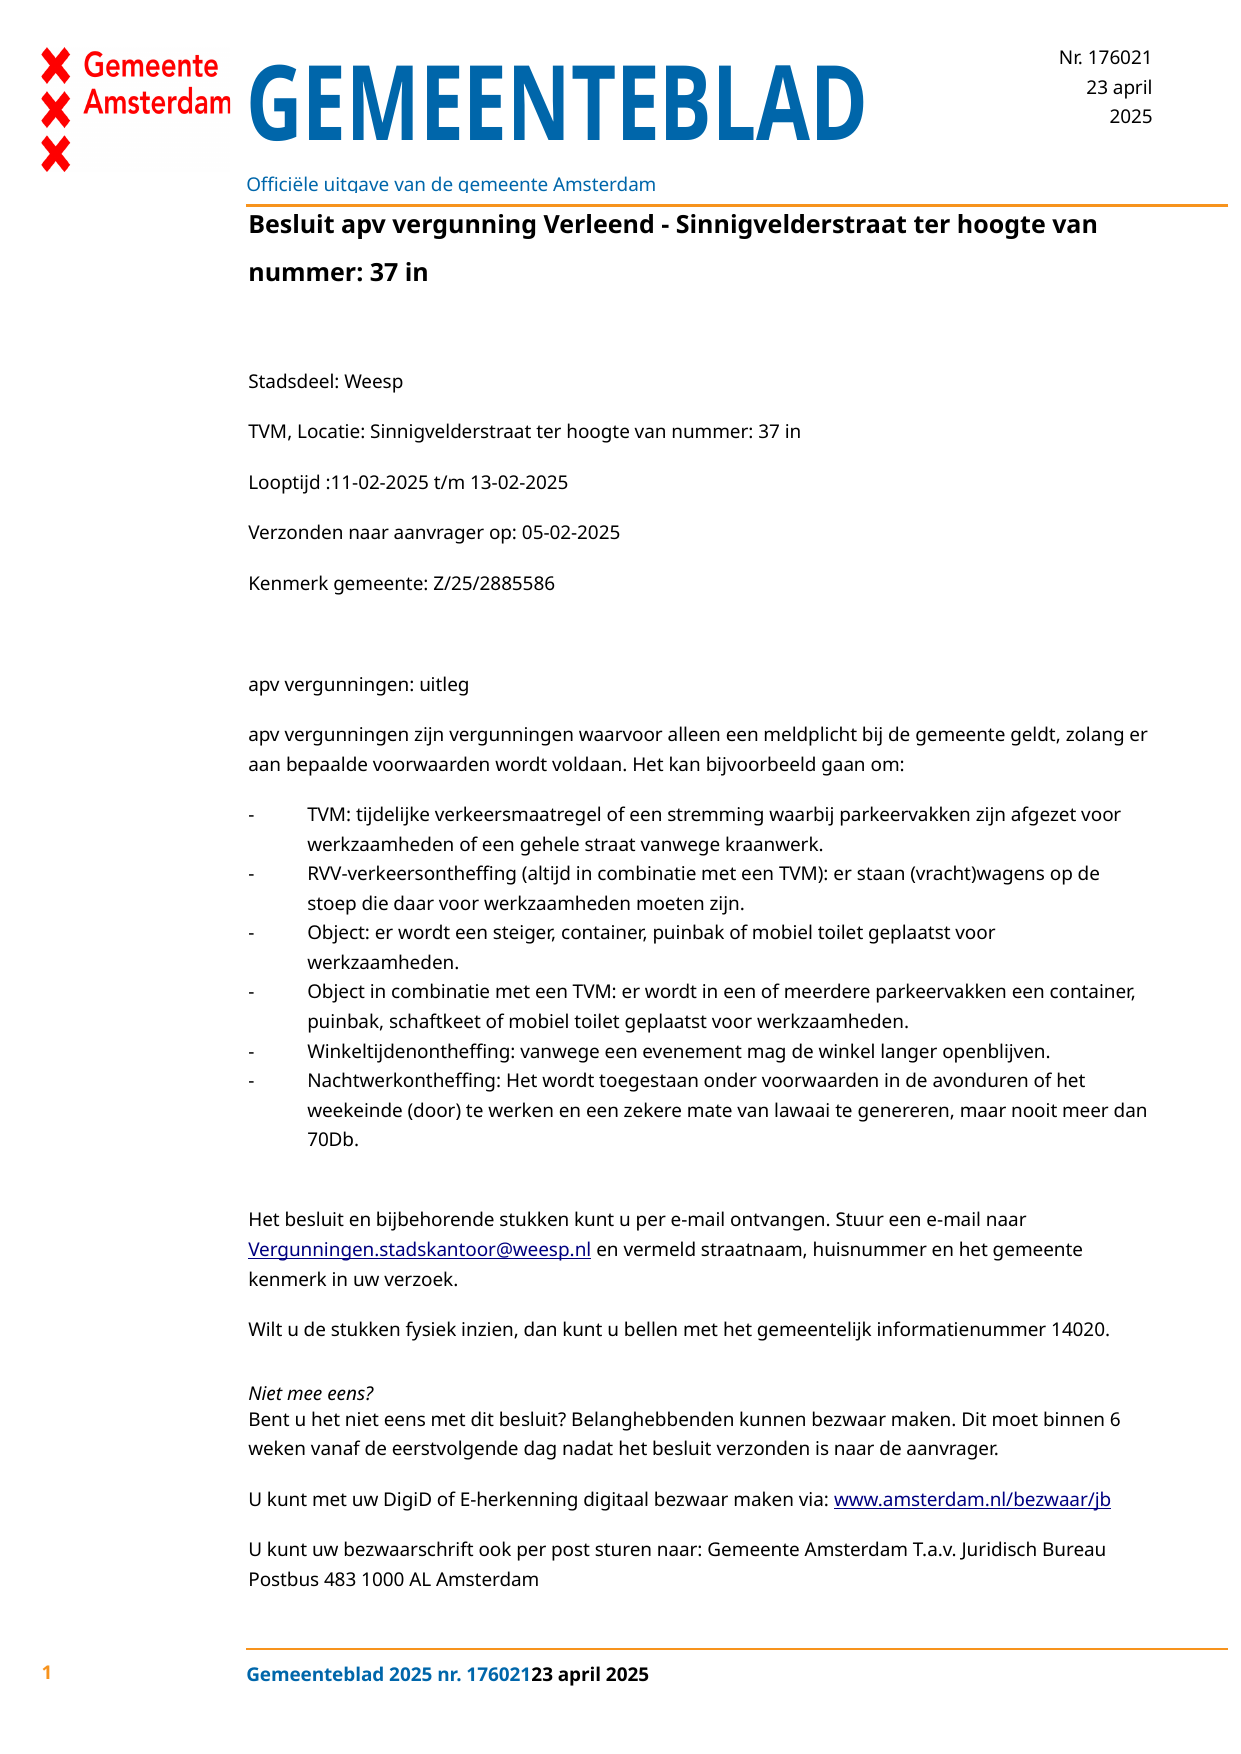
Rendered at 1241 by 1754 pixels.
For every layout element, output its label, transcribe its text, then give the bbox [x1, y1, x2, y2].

text Stadsdeel: Weesp [248, 368, 1152, 394]
list Object: er wordt een steiger, container, puinbak of mobiel toilet geplaatst voor werkzaamheden. [248, 919, 1152, 975]
picture [41, 47, 231, 172]
text TVM, Locatie: Sinnigvelderstraat ter hoogte van nummer: 37 in [248, 419, 1152, 444]
text U kunt uw bezwaarschrift ook per post sturen naar: Gemeente Amsterdam T.a.v. Juridisch Bureau Postbus 483 1000 AL Amsterdam [248, 1536, 1152, 1592]
list Nachtwerkontheffing: Het wordt toegestaan onder voorwaarden in de avonduren of het weekeinde (door) te werken en een zekere mate van lawaai te genereren, maar nooit meer dan 70Db. [248, 1067, 1152, 1152]
text Kenmerk gemeente: Z/25/2885586 [248, 570, 1152, 596]
list Winkeltijdenontheffing: vanwege een evenement mag de winkel langer openblijven. [248, 1038, 1152, 1064]
text Wilt u de stukken fysiek inzien, dan kunt u bellen met het gemeentelijk informatienummer 14020. [248, 1316, 1152, 1342]
text Niet mee eens? [248, 1380, 1152, 1406]
text U kunt met uw DigiD of E-herkenning digitaal bezwaar maken via: www.amsterdam.nl/bezwaar/jb [248, 1486, 1152, 1512]
list Object in combinatie met een TVM: er wordt in een of meerdere parkeervakken een container, puinbak, schaftkeet of mobiel toilet geplaatst voor werkzaamheden. [248, 979, 1152, 1034]
list TVM: tijdelijke verkeersmaatregel of een stremming waarbij parkeervakken zijn afgezet voor werkzaamheden of een gehele straat vanwege kraanwerk. [248, 801, 1152, 857]
text Looptijd :11-02-2025 t/m 13-02-2025 [248, 469, 1152, 495]
text apv vergunningen zijn vergunningen waarvoor alleen een meldplicht bij de gemeente geldt, zolang er aan bepaalde voorwaarden wordt voldaan. Het kan bijvoorbeeld gaan om: [248, 721, 1152, 777]
text apv vergunningen: uitleg [248, 671, 1152, 697]
text Verzonden naar aanvrager op: 05-02-2025 [248, 519, 1152, 545]
text Bent u het niet eens met dit besluit? Belanghebbenden kunnen bezwaar maken. Dit moet binnen 6 weken vanaf de eerstvolgende dag nadat het besluit verzonden is naar de aanvrager. [248, 1406, 1152, 1461]
text Het besluit en bijbehorende stukken kunt u per e-mail ontvangen. Stuur een e-mail naar Vergunningen.stadskantoor@weesp.nl en vermeld straatnaam, huisnummer en het gemeente kenmerk in uw verzoek. [248, 1207, 1152, 1292]
list RVV-verkeersontheffing (altijd in combinatie met een TVM): er staan (vracht)wagens op de stoep die daar voor werkzaamheden moeten zijn. [248, 860, 1152, 916]
text Besluit apv vergunning Verleend - Sinnigvelderstraat ter hoogte van nummer: 37 in [248, 207, 1152, 288]
